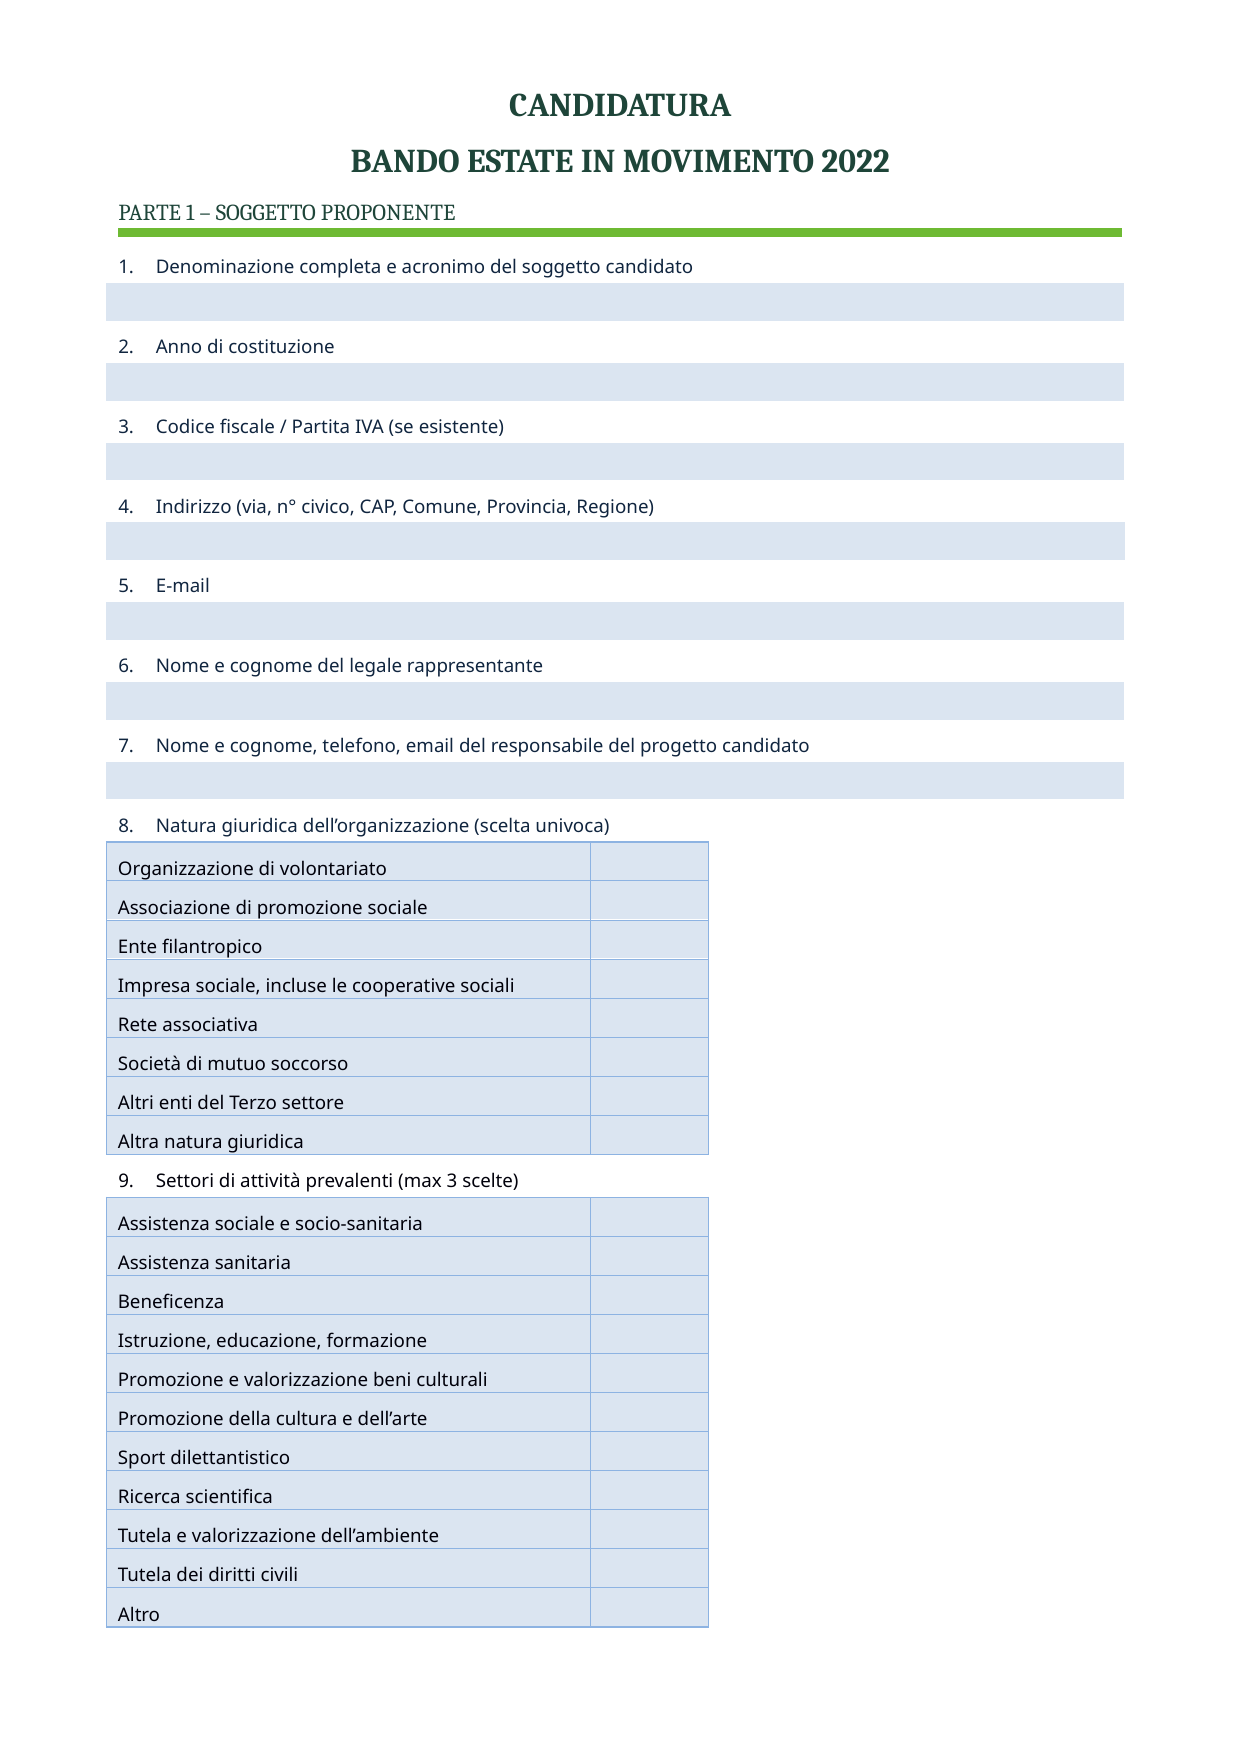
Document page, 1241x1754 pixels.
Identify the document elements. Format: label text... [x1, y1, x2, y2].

table_header Assistenza sociale e socio-sanitaria [107, 1198, 590, 1236]
table_cell [591, 960, 708, 998]
table_cell Rete associativa [107, 999, 590, 1037]
table_cell Tutela dei diritti civili [107, 1549, 590, 1587]
table_cell Altra natura giuridica [107, 1116, 590, 1154]
table_cell Altri enti del Terzo settore [107, 1077, 590, 1115]
table_cell Tutela e valorizzazione dell’ambiente [107, 1510, 590, 1548]
table_cell [591, 1354, 708, 1392]
table_cell Promozione e valorizzazione beni culturali [107, 1354, 590, 1392]
table_cell [591, 1237, 708, 1275]
table_cell [591, 1315, 708, 1353]
table_header [591, 843, 708, 880]
table_cell Impresa sociale, incluse le cooperative sociali [107, 960, 590, 998]
table_cell [591, 921, 708, 958]
table_header [106, 443, 1124, 480]
table_cell [591, 1549, 708, 1587]
table_header Organizzazione di volontariato [107, 843, 590, 880]
subtitle Natura giuridica dell’organizzazione (scelta univoca) [118, 812, 1122, 838]
subtitle Settori di attività prevalenti (max 3 scelte) [118, 1167, 1122, 1193]
text CANDIDATURA [118, 86, 1122, 124]
table_cell [591, 1588, 708, 1626]
table_cell Altro [107, 1588, 590, 1626]
table_cell Ricerca scientifica [107, 1471, 590, 1509]
table_cell Istruzione, educazione, formazione [107, 1315, 590, 1353]
subtitle Denominazione completa e acronimo del soggetto candidato [118, 253, 1122, 279]
subtitle Nome e cognome del legale rappresentante [118, 652, 1122, 678]
table_cell [591, 1432, 708, 1470]
subtitle Codice fiscale / Partita IVA (se esistente) [118, 413, 1122, 439]
table_header [106, 522, 1125, 560]
table_cell Ente filantropico [107, 921, 590, 958]
table_cell Società di mutuo soccorso [107, 1038, 590, 1076]
table_cell Promozione della cultura e dell’arte [107, 1393, 590, 1431]
table_cell [591, 1077, 708, 1115]
table_header [106, 682, 1124, 720]
table_header [106, 363, 1124, 401]
table_header [591, 1198, 708, 1236]
table_header [106, 602, 1124, 640]
subtitle Nome e cognome, telefono, email del responsabile del progetto candidato [118, 732, 1122, 758]
table_cell Associazione di promozione sociale [107, 881, 590, 919]
table_cell [591, 1038, 708, 1076]
text PARTE 1 – SOGGETTO PROPONENTE [118, 199, 1122, 228]
table_cell [591, 1510, 708, 1548]
subtitle Anno di costituzione [118, 333, 1122, 359]
table_cell Beneficenza [107, 1276, 590, 1314]
table_cell [591, 881, 708, 919]
subtitle Indirizzo (via, n° civico, CAP, Comune, Provincia, Regione) [118, 493, 1122, 518]
table_cell [591, 1116, 708, 1154]
table_cell [591, 1471, 708, 1509]
table_header [106, 762, 1124, 799]
table_cell Sport dilettantistico [107, 1432, 590, 1470]
subtitle E-mail [118, 573, 1122, 598]
text BANDO ESTATE IN MOVIMENTO 2022 [118, 143, 1122, 181]
table_header [106, 283, 1124, 321]
table_cell [591, 999, 708, 1037]
table_cell [591, 1276, 708, 1314]
table_cell [591, 1393, 708, 1431]
table_cell Assistenza sanitaria [107, 1237, 590, 1275]
